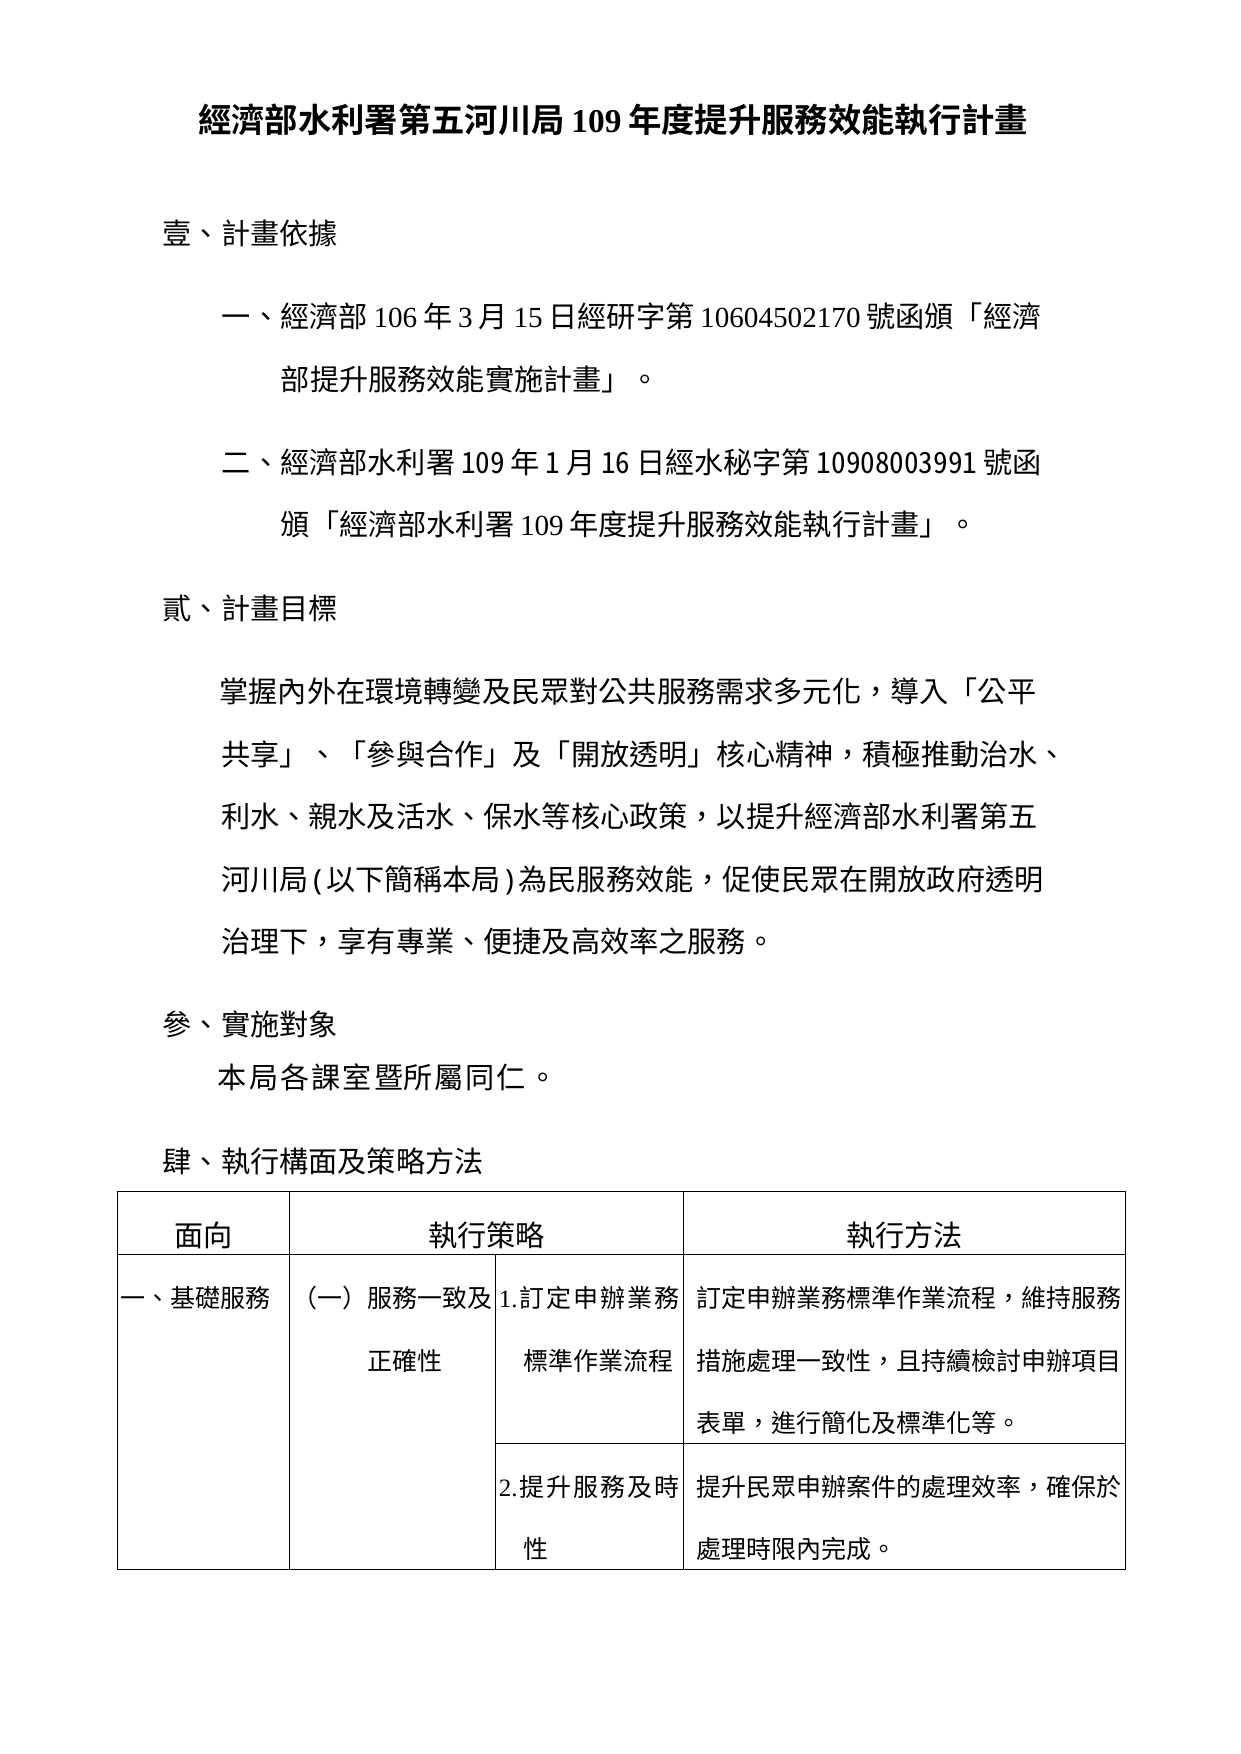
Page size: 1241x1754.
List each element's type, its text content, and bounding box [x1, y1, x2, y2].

text 經濟部水利署第五河川局109年度提升服務效能執行計畫 [162, 76, 1063, 138]
table_cell 訂定申辦業務標準作業流程，維持服務措施處理一致性，且持續檢討申辦項目表單，進行簡化及標準化等。 [684, 1255, 1125, 1443]
text 壹、計畫依據 [162, 190, 1063, 252]
text 本局各課室暨所屬同仁。 [218, 1054, 1063, 1097]
table_cell （一）服務一致及正確性 [290, 1255, 495, 1569]
text 二、經濟部水利署109年1月16日經水秘字第10908003991號函頒「經濟部水利署109年度提升服務效能執行計畫」。 [222, 419, 1063, 544]
table_header 面向 [118, 1192, 289, 1254]
text 一、經濟部106年3月15日經研字第10604502170號函頒「經濟部提升服務效能實施計畫」。 [222, 273, 1063, 398]
table_header 執行策略 [290, 1192, 683, 1254]
text 參、實施對象 [162, 981, 1063, 1044]
text 貳、計畫目標 [162, 565, 1063, 627]
text 掌握內外在環境轉變及民眾對公共服務需求多元化，導入「公平共享」、「參與合作」及「開放透明」核心精神，積極推動治水、利水、親水及活水、保水等核心政策，以提升經濟部水利署第五河川局(以下簡稱本局)為民服務效能，促使民眾在開放政府透明治理下，享有專業、便捷及高效率之服務。 [219, 648, 1063, 961]
table_cell 一、基礎服務 [118, 1255, 289, 1569]
table_header 執行方法 [684, 1192, 1125, 1254]
table_cell 2.提升服務及時性 [496, 1444, 683, 1569]
table_cell 1.訂定申辦業務標準作業流程 [496, 1255, 683, 1443]
table_cell 提升民眾申辦案件的處理效率，確保於處理時限內完成。 [684, 1444, 1125, 1569]
text 肆、執行構面及策略方法 [162, 1118, 1063, 1180]
